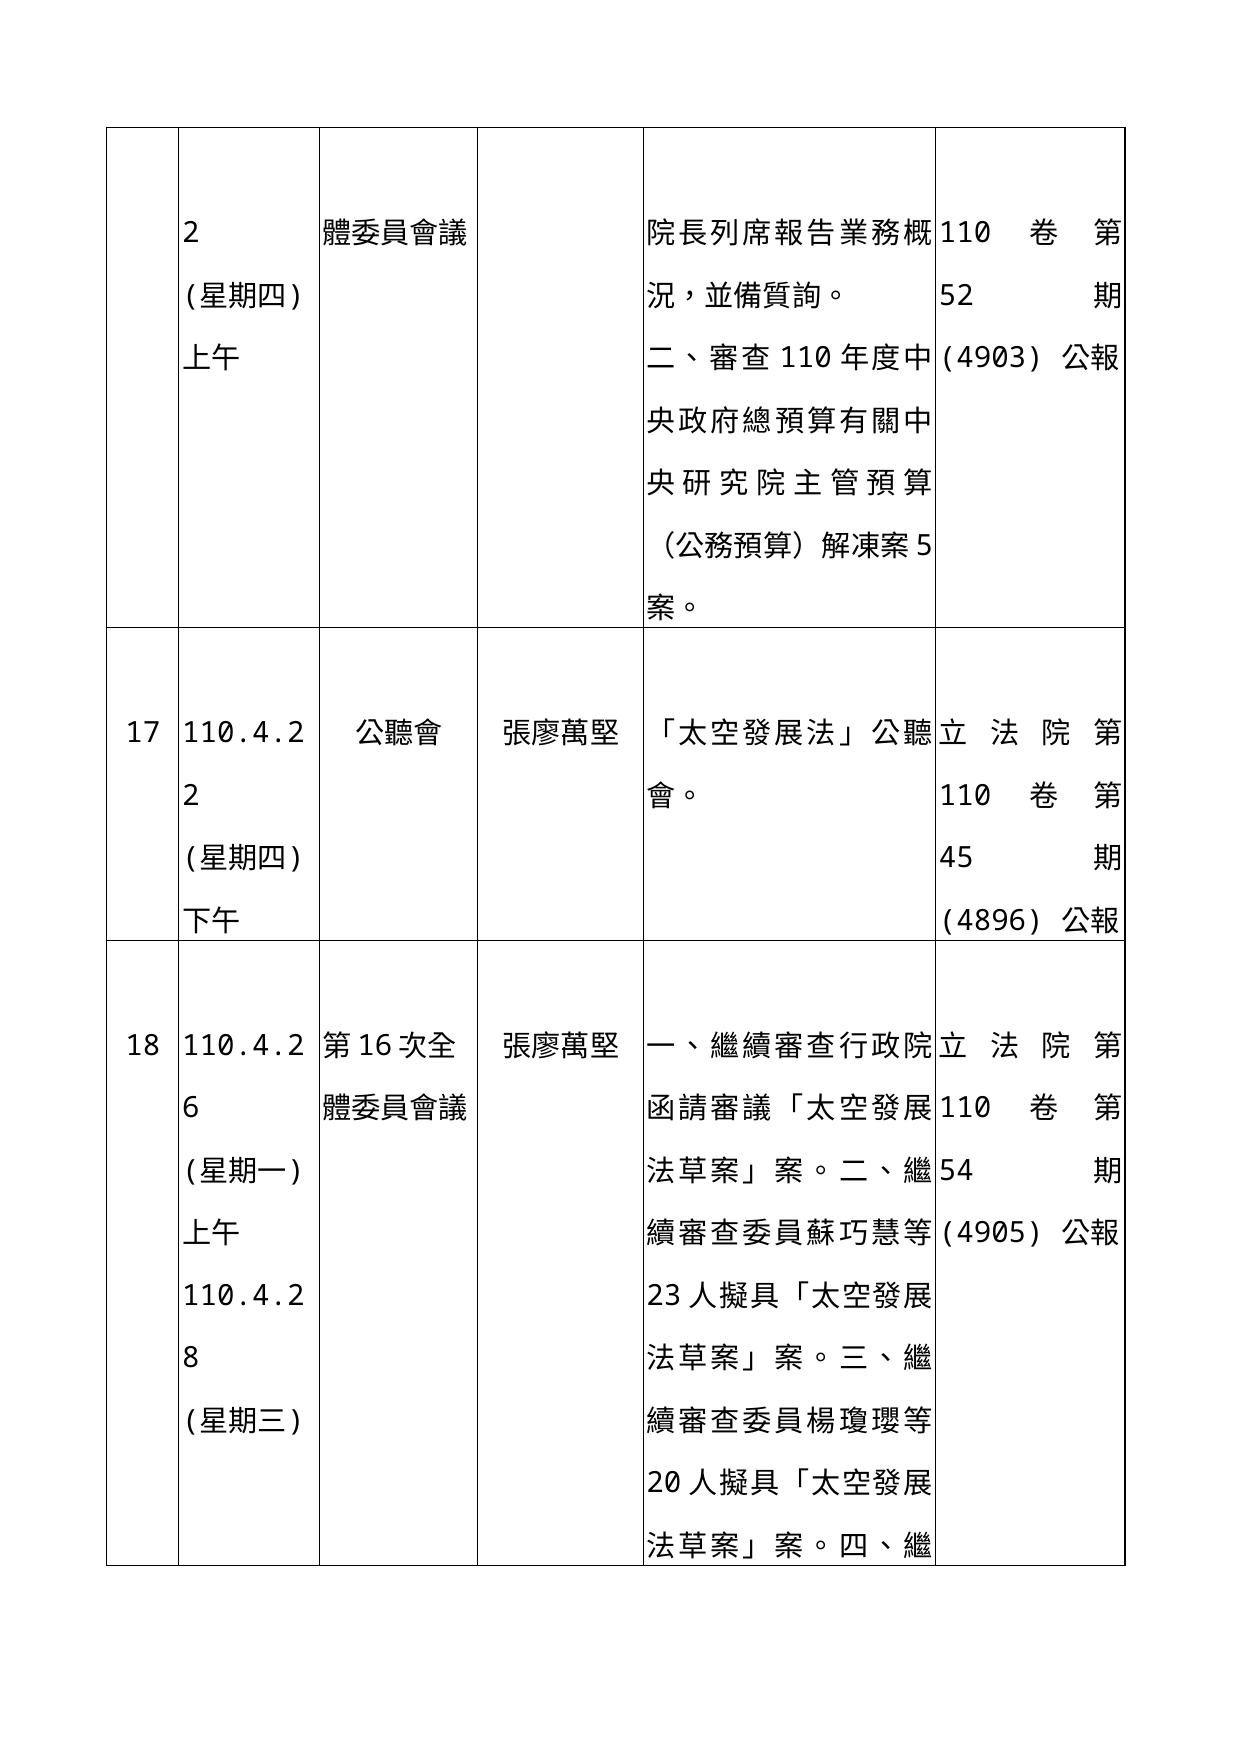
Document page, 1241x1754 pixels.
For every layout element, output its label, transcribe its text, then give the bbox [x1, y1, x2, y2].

table_cell 「太空發展法」公聽會。 [644, 628, 935, 939]
table_cell 17 [107, 628, 178, 939]
table_cell 立法院第 110 卷 第 54 期(4905) 公報 [936, 941, 1124, 1564]
table_cell 110 卷 第 52 期(4903) 公報 [936, 128, 1124, 627]
table_cell 18 [107, 941, 178, 1564]
table_cell 110.4.26 (星期一)上午 110.4.28 (星期三) [179, 941, 319, 1564]
table_cell 2 (星期四)上午 [179, 128, 319, 627]
table_cell 110.4.22 (星期四)下午 [179, 628, 319, 939]
table_cell 張廖萬堅 [478, 941, 643, 1564]
table_cell 張廖萬堅 [478, 628, 643, 939]
table_cell 體委員會議 [320, 128, 477, 627]
table_cell [478, 128, 643, 627]
table_cell 一、繼續審查行政院函請審議「太空發展法草案」案。二、繼續審查委員蘇巧慧等23人擬具「太空發展法草案」案。三、繼續審查委員楊瓊瓔等20人擬具「太空發展法草案」案。四、繼 [644, 941, 935, 1564]
table_cell 立法院第 110 卷 第 45 期(4896) 公報 [936, 628, 1124, 939]
table_cell 院長列席報告業務概況，並備質詢。 二、審查110年度中央政府總預算有關中央研究院主管預算（公務預算）解凍案5案。 [644, 128, 935, 627]
table_cell [107, 128, 178, 627]
table_cell 第16次全體委員會議 [320, 941, 477, 1564]
table_cell 公聽會 [320, 628, 477, 939]
